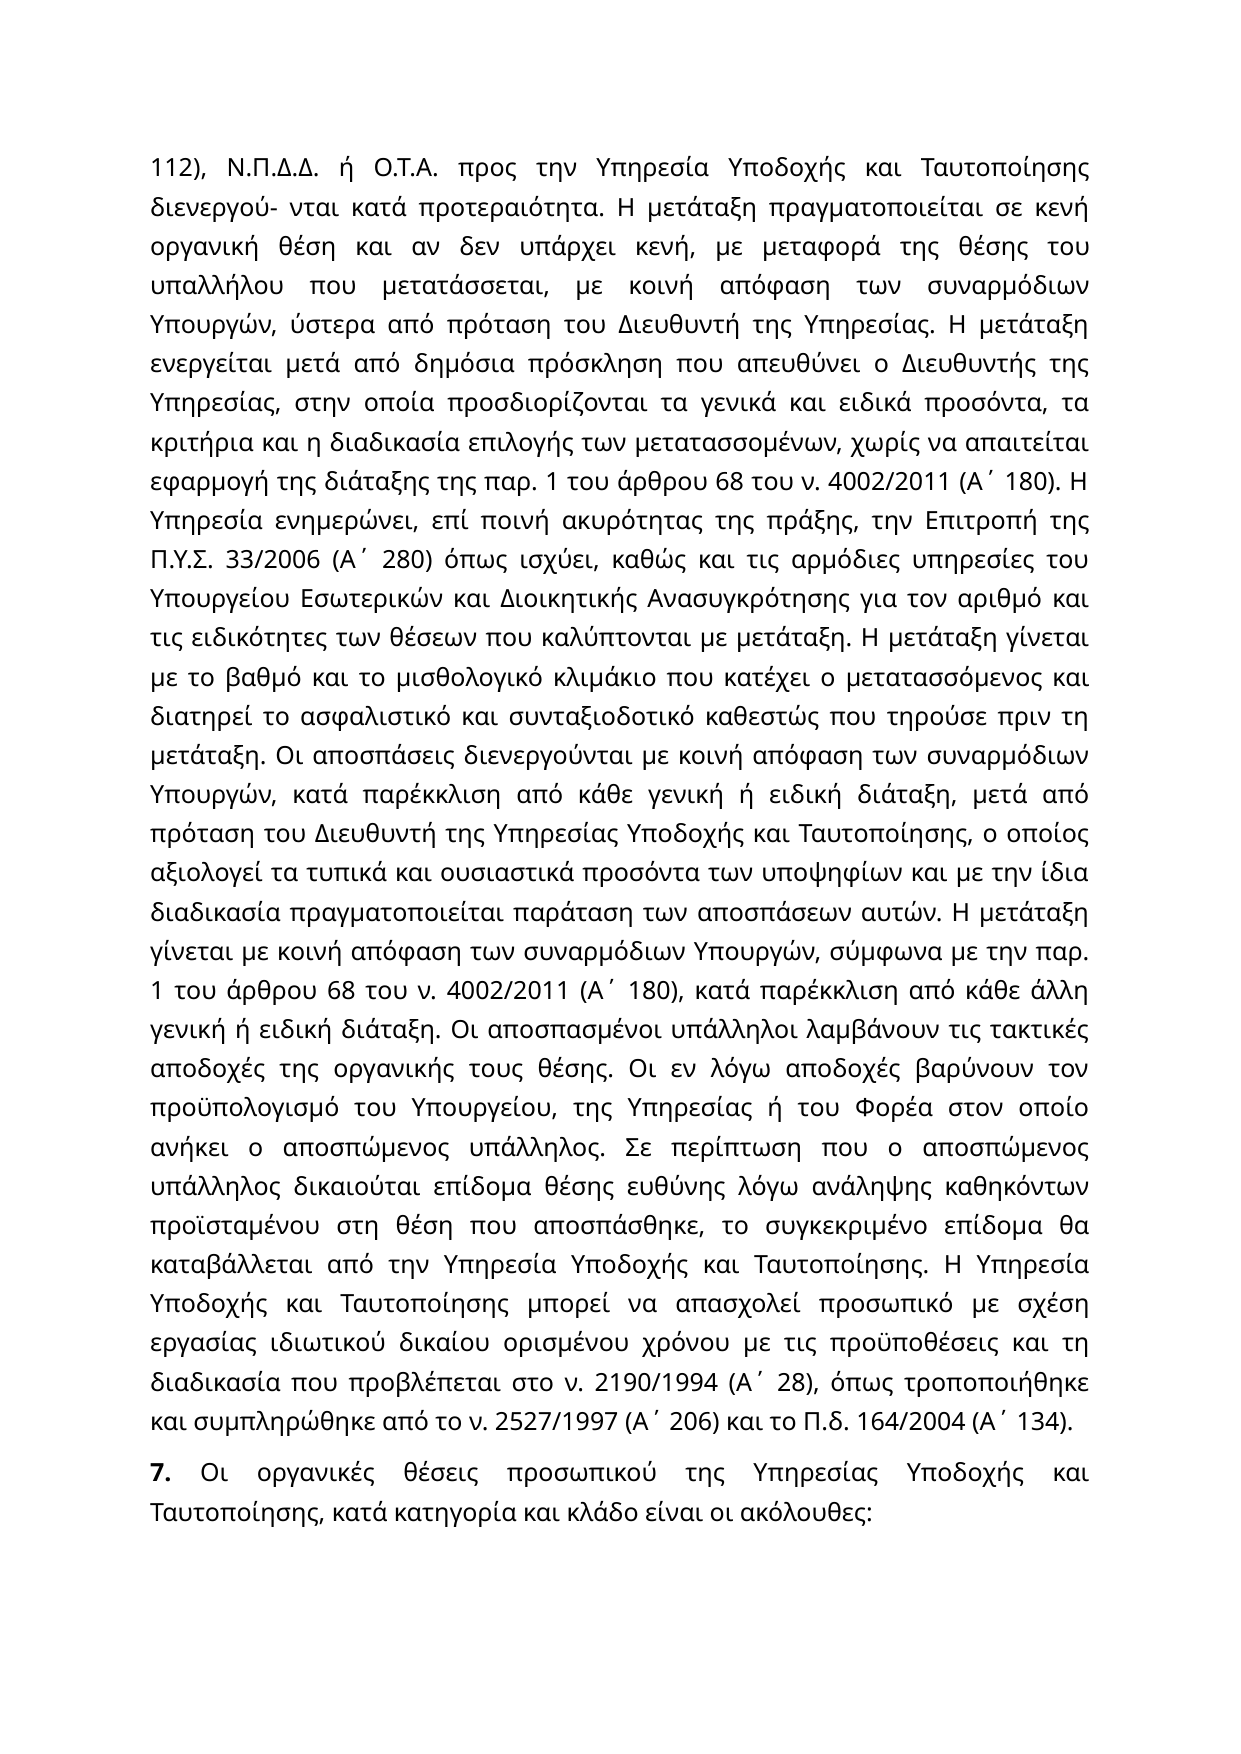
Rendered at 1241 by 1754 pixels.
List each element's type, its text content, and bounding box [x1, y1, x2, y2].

text 112), Ν.Π.Δ.Δ. ή Ο.Τ.Α. προς την Υπηρεσία Υποδοχής και Ταυτοποίησης διενεργού- νται κατά προτεραιότητα. Η μετάταξη πραγματοποιείται σε κενή οργανική θέση και αν δεν υπάρχει κενή, με μεταφορά της θέσης του υπαλλήλου που μετατάσσεται, με κοινή απόφαση των συναρμόδιων Υπουργών, ύστερα από πρόταση του Διευθυντή της Υπηρεσίας. Η μετάταξη ενεργείται μετά από δημόσια πρόσκληση που απευθύνει ο Διευθυντής της Υπηρεσίας, στην οποία προσδιορίζονται τα γενικά και ειδικά προσόντα, τα κριτήρια και η διαδικασία επιλογής των μετατασσομένων, χωρίς να απαιτείται εφαρμογή της διάταξης της παρ. 1 του άρθρου 68 του ν. 4002/2011 (Α΄ 180). Η Υπηρεσία ενημερώνει, επί ποινή ακυρότητας της πράξης, την Επιτροπή της Π.Υ.Σ. 33/2006 (Α΄ 280) όπως ισχύει, καθώς και τις αρμόδιες υπηρεσίες του Υπουργείου Εσωτερικών και Διοικητικής Ανασυγκρότησης για τον αριθμό και τις ειδικότητες των θέσεων που καλύπτονται με μετάταξη. Η μετάταξη γίνεται με το βαθμό και το μισθολογικό κλιμάκιο που κατέχει ο μετατασσόμενος και διατηρεί το ασφαλιστικό και συνταξιοδοτικό καθεστώς που τηρούσε πριν τη μετάταξη. Οι αποσπάσεις διενεργούνται με κοινή απόφαση των συναρμόδιων Υπουργών, κατά παρέκκλιση από κάθε γενική ή ειδική διάταξη, μετά από πρόταση του Διευθυντή της Υπηρεσίας Υποδοχής και Ταυτοποίησης, ο οποίος αξιολογεί τα τυπικά και ουσιαστικά προσόντα των υποψηφίων και με την ίδια διαδικασία πραγματοποιείται παράταση των αποσπάσεων αυτών. Η μετάταξη γίνεται με κοινή απόφαση των συναρμόδιων Υπουργών, σύμφωνα με την παρ. 1 του άρθρου 68 του ν. 4002/2011 (Α΄ 180), κατά παρέκκλιση από κάθε άλλη γενική ή ειδική διάταξη. Οι αποσπασμένοι υπάλληλοι λαμβάνουν τις τακτικές αποδοχές της οργανικής τους θέσης. Οι εν λόγω αποδοχές βαρύνουν τον προϋπολογισμό του Υπουργείου, της Υπηρεσίας ή του Φορέα στον οποίο ανήκει ο αποσπώμενος υπάλληλος. Σε περίπτωση που ο αποσπώμενος υπάλληλος δικαιούται επίδομα θέσης ευθύνης λόγω ανάληψης καθηκόντων προϊσταμένου στη θέση που αποσπάσθηκε, το συγκεκριμένο επίδομα θα καταβάλλεται από την Υπηρεσία Υποδοχής και Ταυτοποίησης. Η Υπηρεσία Υποδοχής και Ταυτοποίησης μπορεί να απασχολεί προσωπικό με σχέση εργασίας ιδιωτικού δικαίου ορισμένου χρόνου με τις προϋποθέσεις και τη διαδικασία που προβλέπεται στο ν. 2190/1994 (Α΄ 28), όπως τροποποιήθηκε και συμπληρώθηκε από το ν. 2527/1997 (Α΄ 206) και το Π.δ. 164/2004 (Α΄ 134). [150, 150, 1090, 1437]
text 7. Οι οργανικές θέσεις προσωπικού της Υπηρεσίας Υποδοχής και Ταυτοποίησης, κατά κατηγορία και κλάδο είναι οι ακόλουθες: [150, 1455, 1090, 1528]
